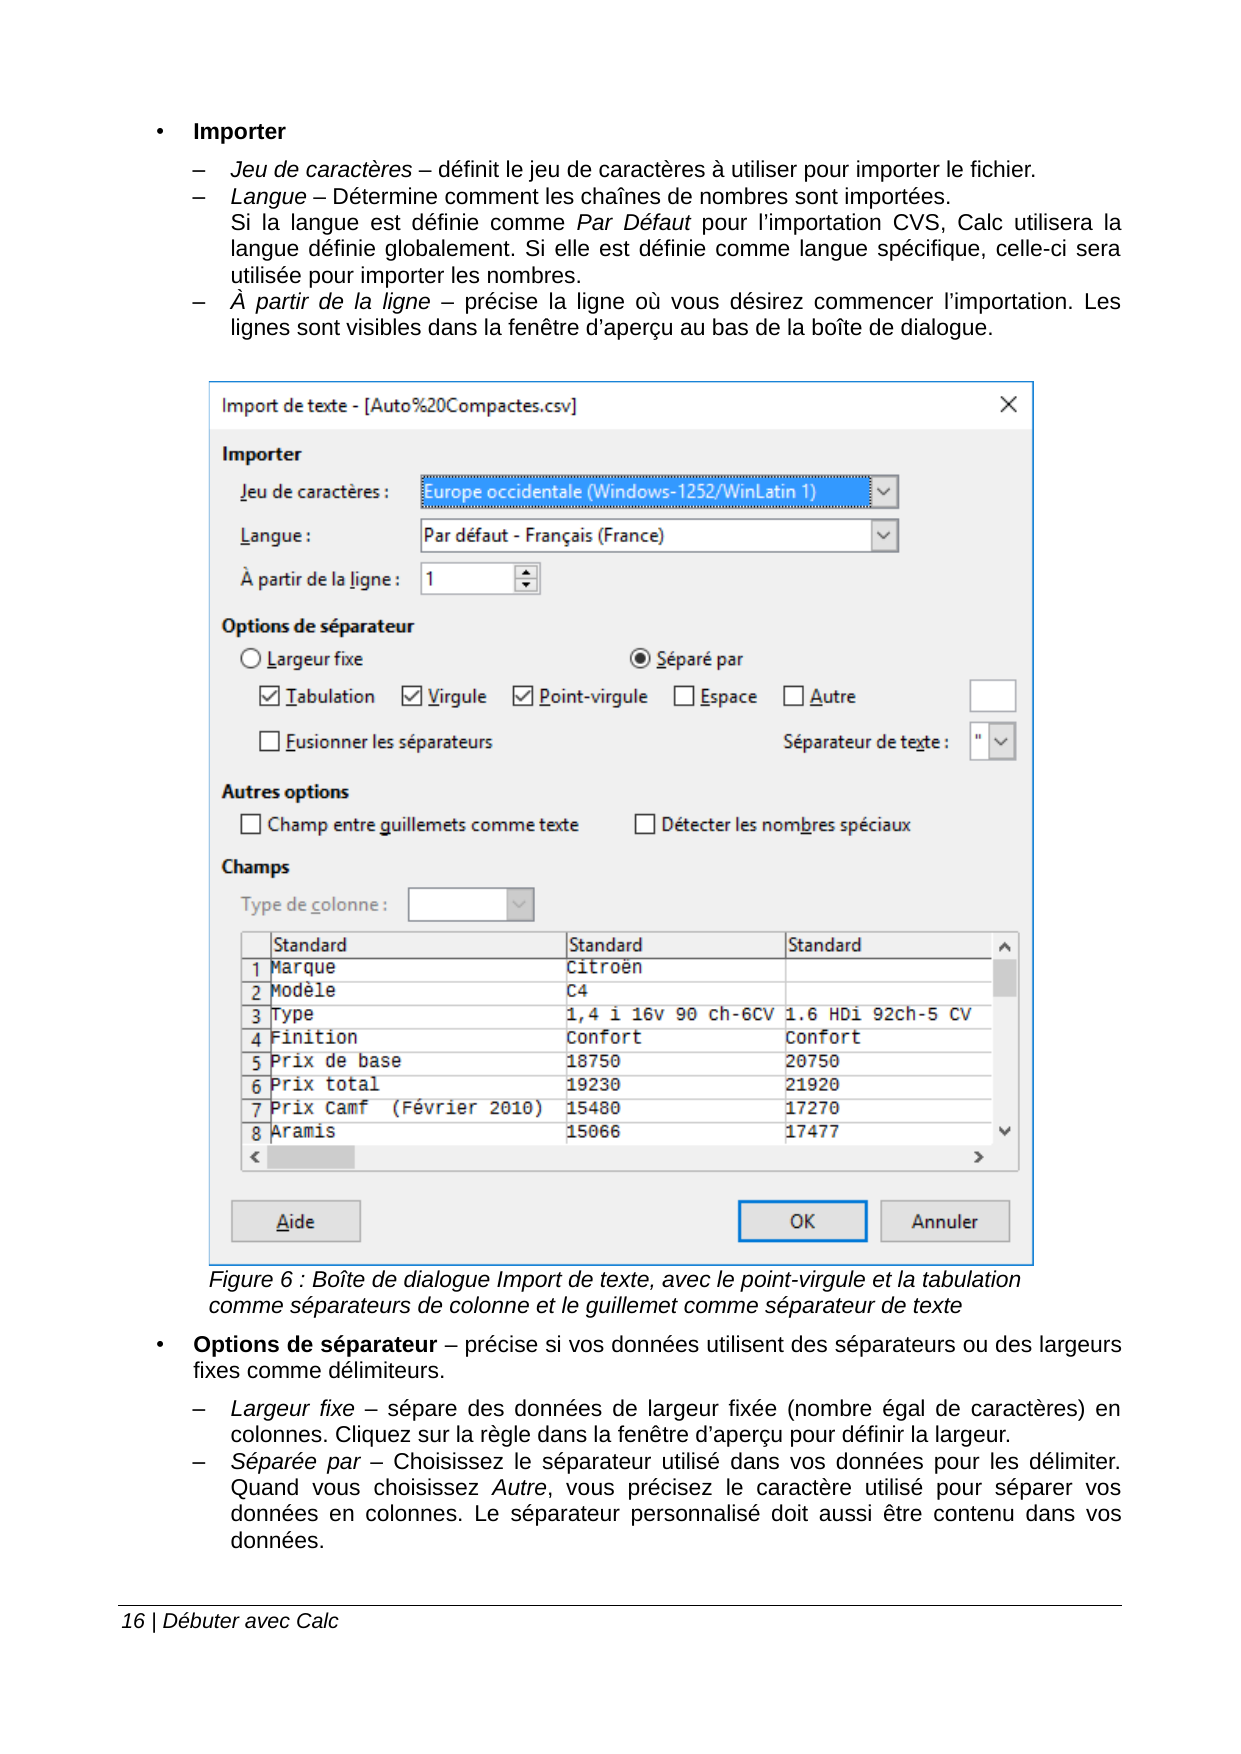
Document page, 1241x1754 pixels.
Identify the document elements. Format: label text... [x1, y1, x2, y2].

list Jeu de caractères – définit le jeu de caractères à utiliser pour importer le fichier. [192, 156, 1122, 183]
list Si la langue est définie comme Par Défaut pour l’importation CVS, Calc utilisera la langue définie globalement. Si elle est définie comme langue spécifique, celle-ci sera utilisée pour importer les nombres. [192, 209, 1122, 288]
list Largeur fixe – sépare des données de largeur fixée (nombre égal de caractères) en colonnes. Cliquez sur la règle dans la fenêtre d’aperçu pour définir la largeur. [192, 1395, 1122, 1448]
list Options de séparateur – précise si vos données utilisent des séparateurs ou des largeurs fixes comme délimiteurs. [156, 1331, 1122, 1383]
list À partir de la ligne – précise la ligne où vous désirez commencer l’importation. Les lignes sont visibles dans la fenêtre d’aperçu au bas de la boîte de dialogue. [192, 288, 1122, 341]
list Séparée par – Choisissez le séparateur utilisé dans vos données pour les délimiter. Quand vous choisissez Autre, vous précisez le caractère utilisé pour séparer vos données en colonnes. Le séparateur personnalisé doit aussi être contenu dans vos données. [192, 1448, 1122, 1553]
list Importer [156, 118, 1122, 144]
picture [208, 381, 1034, 1266]
list Langue – Détermine comment les chaînes de nombres sont importées. [192, 183, 1122, 209]
text Figure 6 : Boîte de dialogue Import de texte, avec le point-virgule et la tabulation comme séparateurs de colonne et le guillemet comme séparateur de texte [208, 1266, 1032, 1319]
